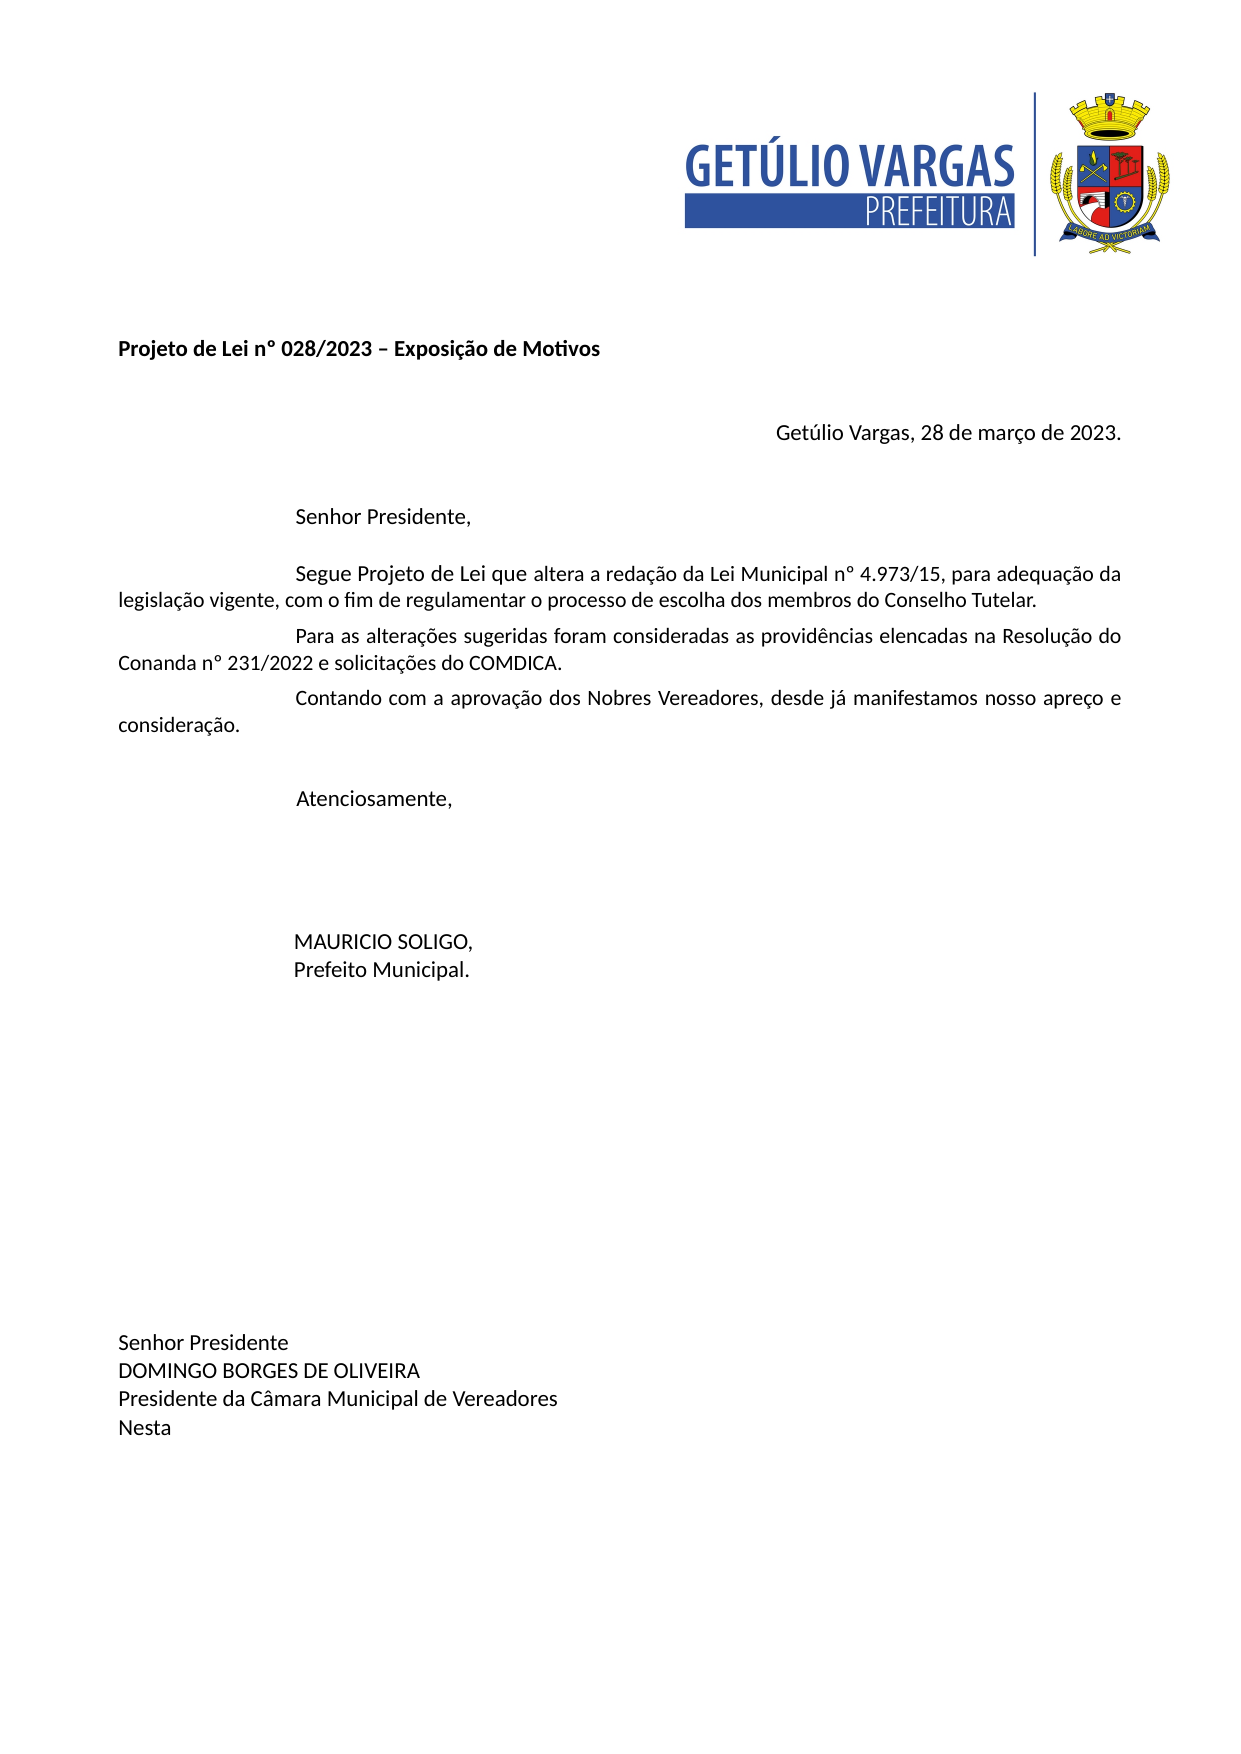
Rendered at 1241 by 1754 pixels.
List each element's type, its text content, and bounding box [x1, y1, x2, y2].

text Getúlio Vargas, 28 de março de 2023. [118, 418, 1122, 446]
text Prefeito Municipal. [294, 955, 1122, 983]
text Projeto de Lei nº 028/2023 – Exposição de Motivos [118, 334, 1122, 362]
text Senhor Presidente [118, 1328, 1122, 1356]
text Contando com a aprovação dos Nobres Vereadores, desde já manifestamos nosso apreço e consideração. [118, 684, 1122, 738]
text Para as alterações sugeridas foram consideradas as providências elencadas na Resolução do Conanda nº 231/2022 e solicitações do COMDICA. [118, 622, 1122, 676]
text Presidente da Câmara Municipal de Vereadores [118, 1384, 1122, 1412]
text DOMINGO BORGES DE OLIVEIRA [118, 1356, 1122, 1384]
text Atenciosamente, [118, 784, 1115, 812]
text MAURICIO SOLIGO, [294, 927, 1122, 955]
text Senhor Presidente, [118, 502, 1122, 530]
text Segue Projeto de Lei que altera a redação da Lei Municipal nº 4.973/15, para adequação da legislação vigente, com o fim de regulamentar o processo de escolha dos membros do Conselho Tutelar. [118, 559, 1122, 613]
text Nesta [118, 1412, 1122, 1470]
